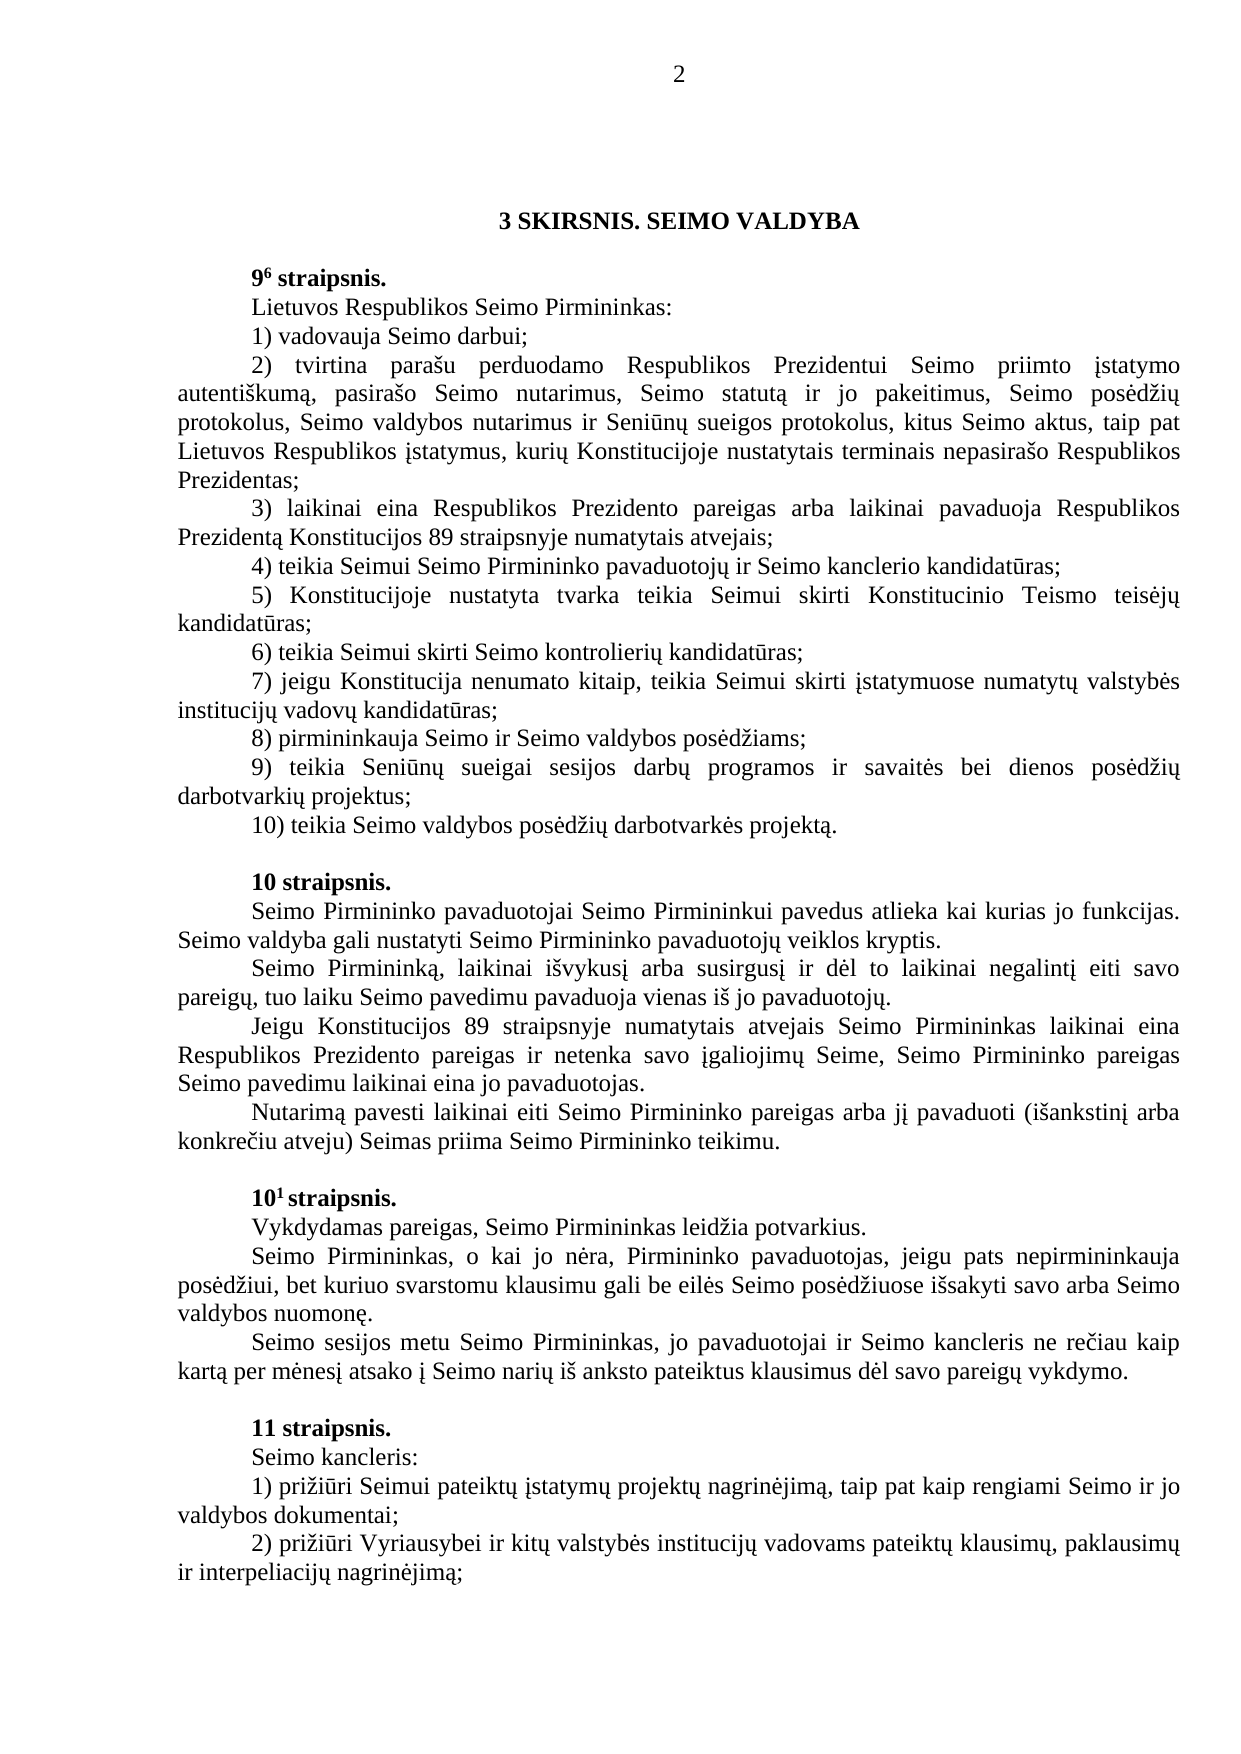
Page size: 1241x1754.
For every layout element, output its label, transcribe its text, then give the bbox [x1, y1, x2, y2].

text 10) teikia Seimo valdybos posėdžių darbotvarkės projektą. [177, 810, 1181, 838]
text 5) Konstitucijoje nustatyta tvarka teikia Seimui skirti Konstitucinio Teismo teisėjų kandidatūras; [177, 580, 1181, 637]
text 3) laikinai eina Respublikos Prezidento pareigas arba laikinai pavaduoja Respublikos Prezidentą Konstitucijos 89 straipsnyje numatytais atvejais; [177, 493, 1181, 551]
text Lietuvos Respublikos Seimo Pirmininkas: [177, 292, 1181, 321]
text Nutarimą pavesti laikinai eiti Seimo Pirmininko pareigas arba jį pavaduoti (išankstinį arba konkrečiu atveju) Seimas priima Seimo Pirmininko teikimu. [177, 1097, 1181, 1155]
text 2) prižiūri Vyriausybei ir kitų valstybės institucijų vadovams pateiktų klausimų, paklausimų ir interpeliacijų nagrinėjimą; [177, 1528, 1181, 1586]
text 2) tvirtina parašu perduodamo Respublikos Prezidentui Seimo priimto įstatymo autentiškumą, pasirašo Seimo nutarimus, Seimo statutą ir jo pakeitimus, Seimo posėdžių protokolus, Seimo valdybos nutarimus ir Seniūnų sueigos protokolus, kitus Seimo aktus, taip pat Lietuvos Respublikos įstatymus, kurių Konstitucijoje nustatytais terminais nepasirašo Respublikos Prezidentas; [177, 350, 1181, 493]
text Seimo kancleris: [177, 1442, 1181, 1471]
text Seimo Pirmininko pavaduotojai Seimo Pirmininkui pavedus atlieka kai kurias jo funkcijas. Seimo valdyba gali nustatyti Seimo Pirmininko pavaduotojų veiklos kryptis. [177, 896, 1181, 953]
text Seimo Pirmininkas, o kai jo nėra, Pirmininko pavaduotojas, jeigu pats nepirmininkauja posėdžiui, bet kuriuo svarstomu klausimu gali be eilės Seimo posėdžiuose išsakyti savo arba Seimo valdybos nuomonę. [177, 1241, 1181, 1327]
text 3 skirsnis. Seimo valdyba [177, 206, 1181, 235]
text Seimo sesijos metu Seimo Pirmininkas, jo pavaduotojai ir Seimo kancleris ne rečiau kaip kartą per mėnesį atsako į Seimo narių iš anksto pateiktus klausimus dėl savo pareigų vykdymo. [177, 1327, 1181, 1385]
text Vykdydamas pareigas, Seimo Pirmininkas leidžia potvarkius. [177, 1212, 1181, 1241]
text 8) pirmininkauja Seimo ir Seimo valdybos posėdžiams; [177, 723, 1181, 752]
text 10 straipsnis. [177, 867, 1181, 896]
text 1) vadovauja Seimo darbui; [177, 321, 1181, 350]
text Seimo Pirmininką, laikinai išvykusį arba susirgusį ir dėl to laikinai negalintį eiti savo pareigų, tuo laiku Seimo pavedimu pavaduoja vienas iš jo pavaduotojų. [177, 953, 1181, 1011]
text 11 straipsnis. [177, 1413, 1181, 1442]
text 1) prižiūri Seimui pateiktų įstatymų projektų nagrinėjimą, taip pat kaip rengiami Seimo ir jo valdybos dokumentai; [177, 1471, 1181, 1528]
text 4) teikia Seimui Seimo Pirmininko pavaduotojų ir Seimo kanclerio kandidatūras; [177, 551, 1181, 580]
text 101 straipsnis. [177, 1183, 1181, 1212]
text 6) teikia Seimui skirti Seimo kontrolierių kandidatūras; [177, 637, 1181, 666]
text 96 straipsnis. [177, 263, 1181, 292]
text Jeigu Konstitucijos 89 straipsnyje numatytais atvejais Seimo Pirmininkas laikinai eina Respublikos Prezidento pareigas ir netenka savo įgaliojimų Seime, Seimo Pirmininko pareigas Seimo pavedimu laikinai eina jo pavaduotojas. [177, 1011, 1181, 1097]
text 9) teikia Seniūnų sueigai sesijos darbų programos ir savaitės bei dienos posėdžių darbotvarkių projektus; [177, 752, 1181, 810]
text 7) jeigu Konstitucija nenumato kitaip, teikia Seimui skirti įstatymuose numatytų valstybės institucijų vadovų kandidatūras; [177, 666, 1181, 723]
